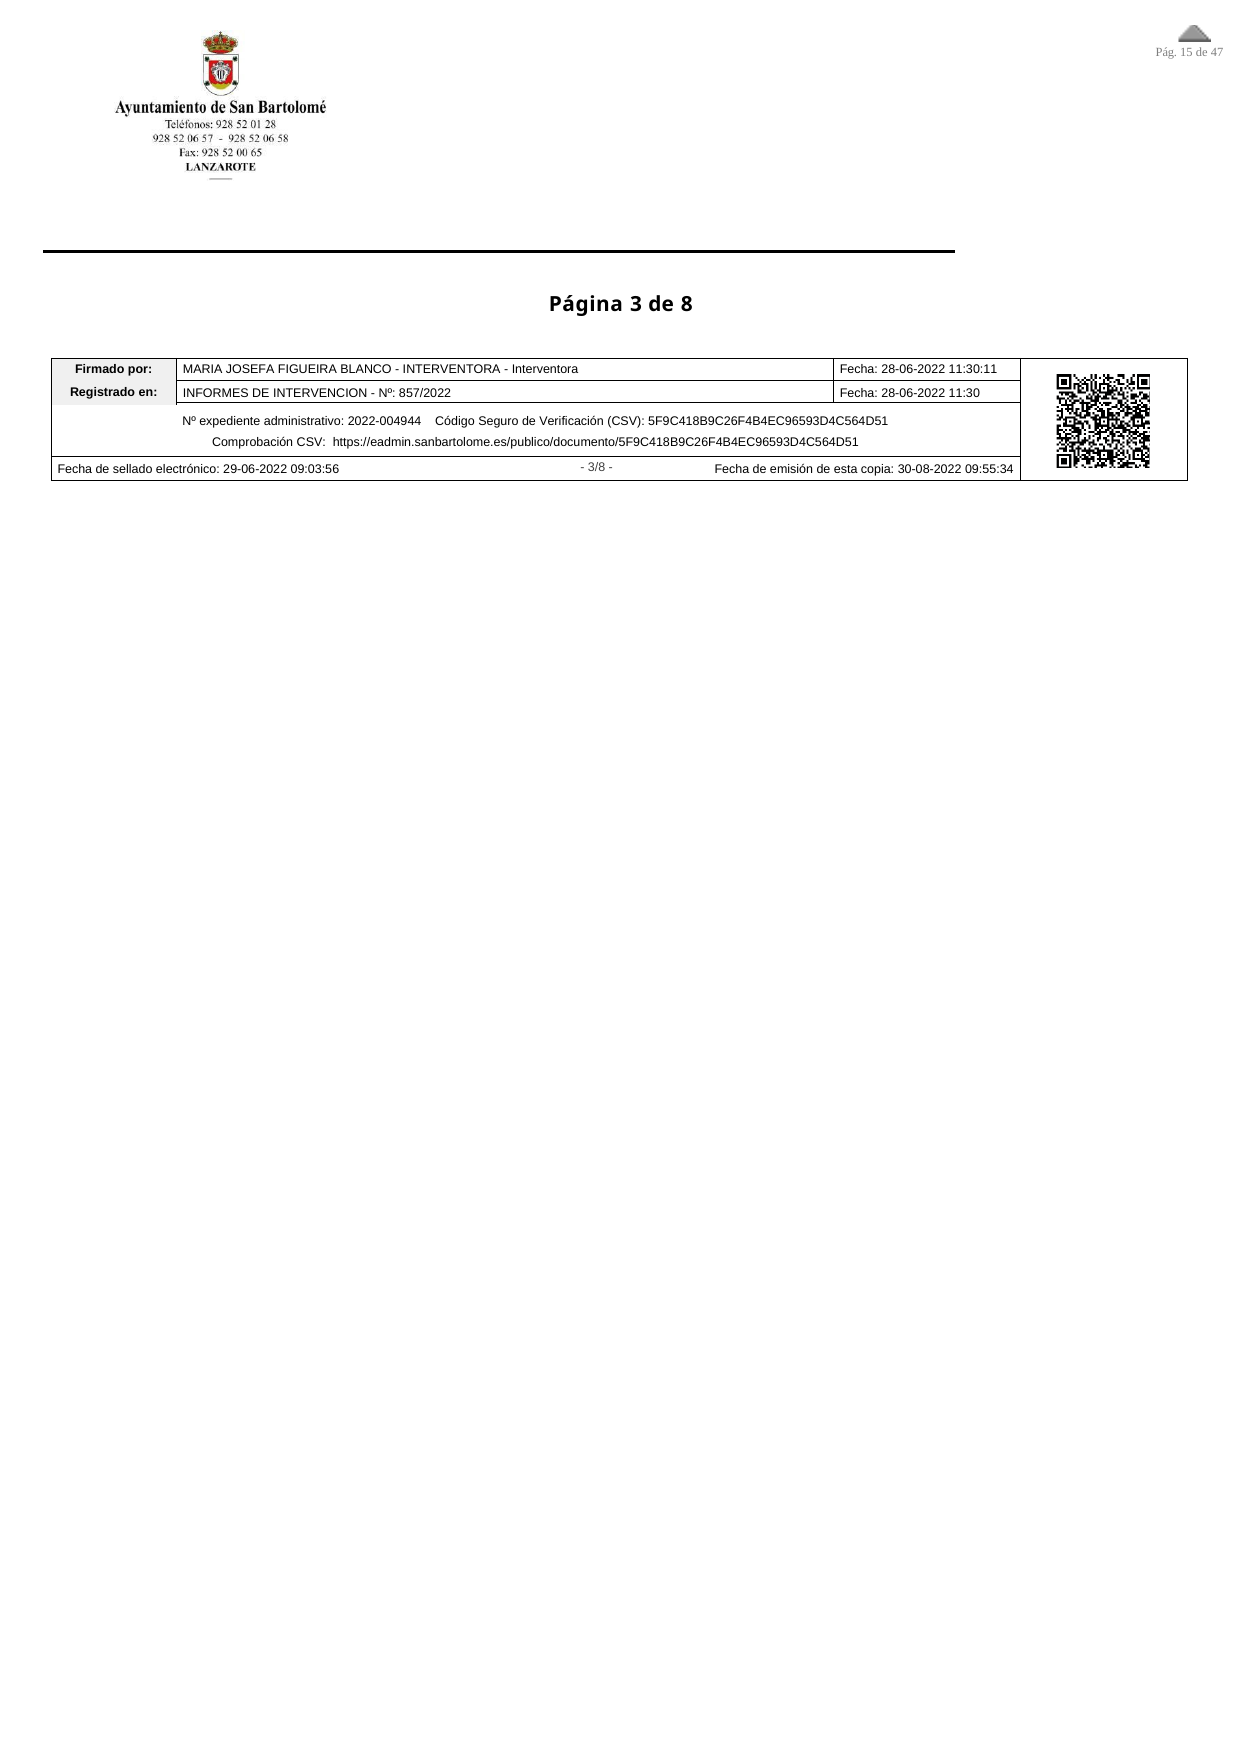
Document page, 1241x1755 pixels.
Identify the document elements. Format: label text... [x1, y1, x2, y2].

table_cell Registrado en: [52, 383, 176, 402]
picture [1056, 374, 1150, 468]
table_header Fecha: 28-06-2022 11:30:11 [834, 359, 1020, 380]
table_cell INFORMES DE INTERVENCION - Nº: 857/2022 [177, 381, 833, 402]
picture [1177, 25, 1211, 42]
table_header MARIA JOSEFA FIGUEIRA BLANCO - INTERVENTORA - Interventora [177, 359, 833, 380]
text Página 3 de 8 [42, 289, 1199, 317]
table_cell Fecha: 28-06-2022 11:30 [834, 381, 1020, 402]
picture [113, 30, 329, 181]
table_header Firmado por: [52, 359, 176, 380]
table_cell Fecha de sellado electrónico: 29-06-2022 09:03:56 - 3/8 - Fecha de emisión de esta copia: 30-08-2022 09:55:34 [52, 457, 1020, 479]
table_header [1021, 359, 1187, 479]
table_cell Nº expediente administrativo: 2022-004944 Código Seguro de Verificación (CSV): 5F9C418B9C26F4B4EC96593D4C564D51 Comprobación CSV: https://eadmin.sanbartolome.es/publico/documento/5F9C418B9C26F4B4EC96593D4C564D51 [52, 403, 1020, 456]
